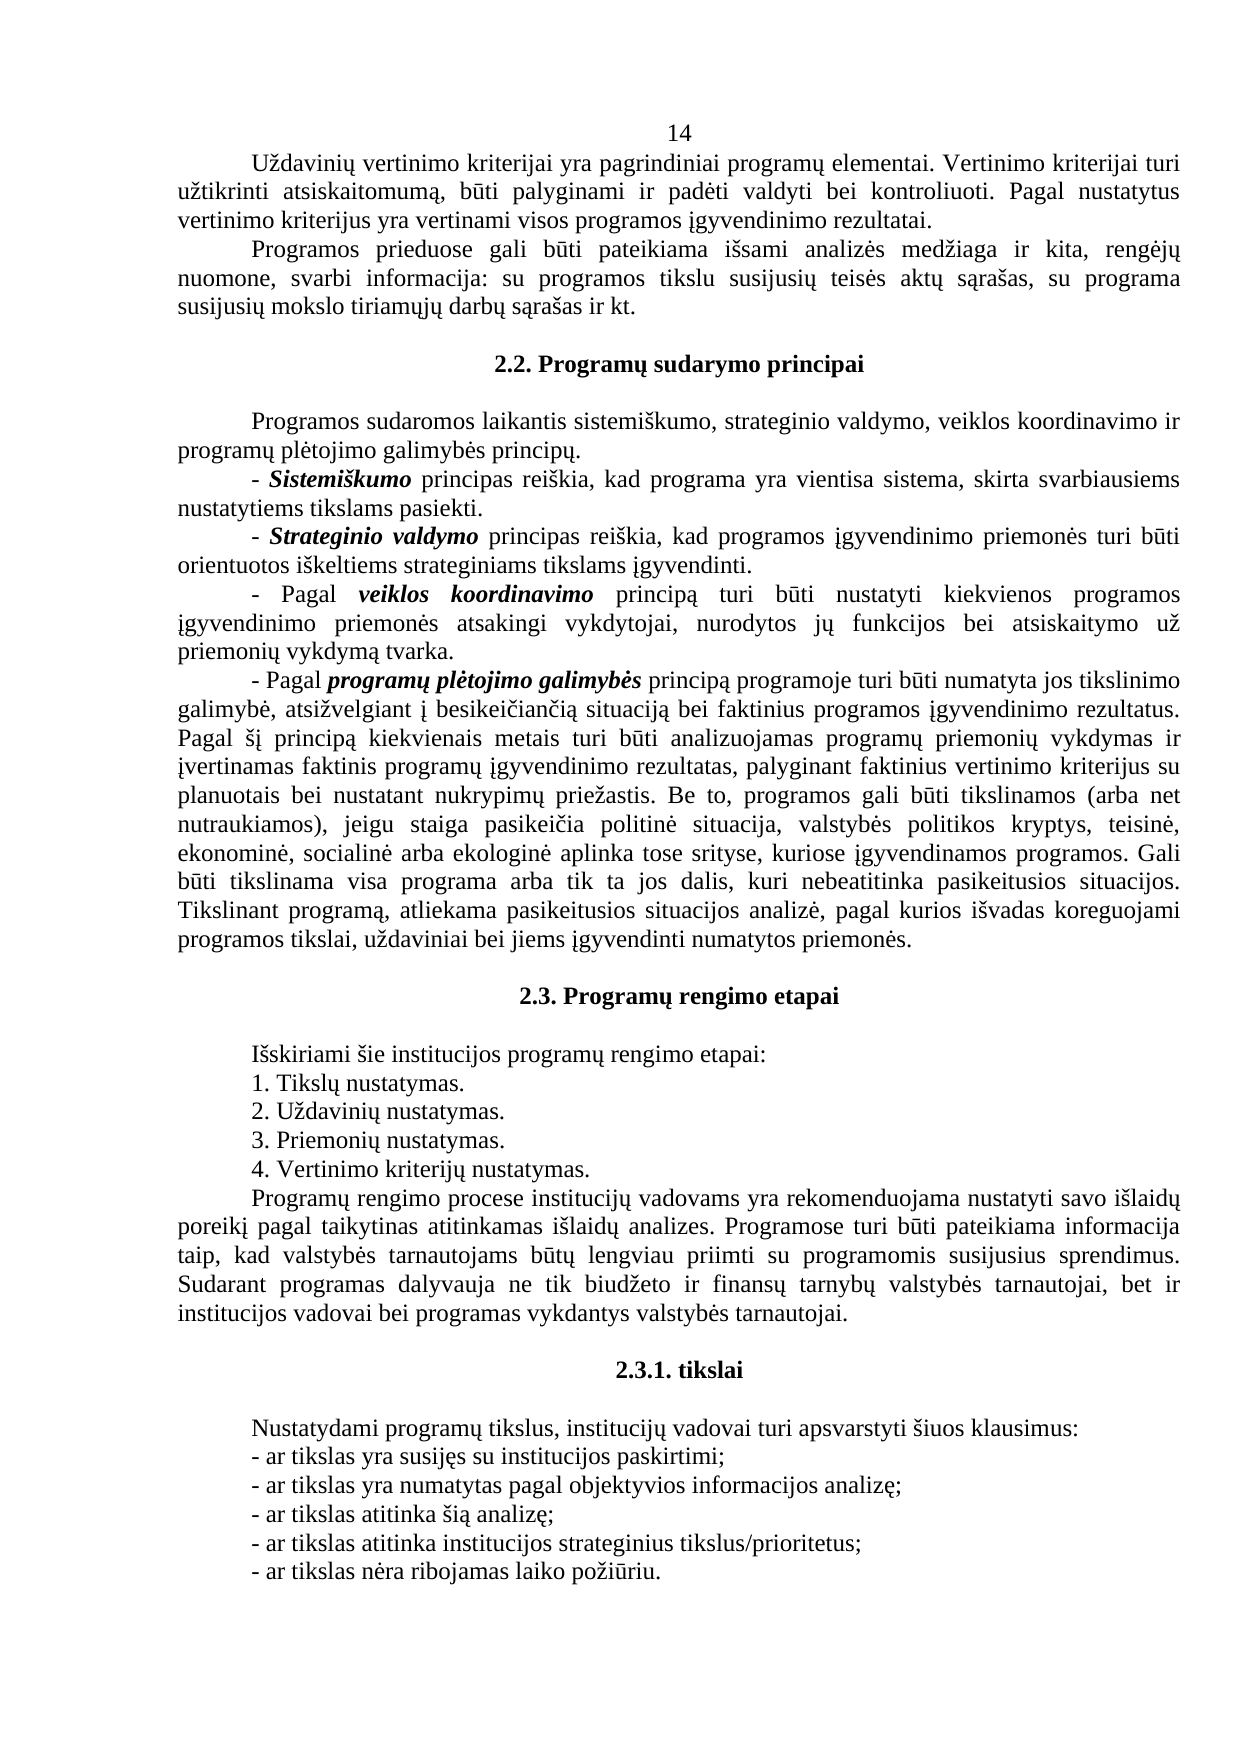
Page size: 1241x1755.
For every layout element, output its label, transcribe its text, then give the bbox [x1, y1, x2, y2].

text Programos sudaromos laikantis sistemiškumo, strateginio valdymo, veiklos koordinavimo ir programų plėtojimo galimybės principų. [177, 406, 1181, 464]
text 2.3. Programų rengimo etapai [177, 981, 1181, 1010]
text 4. Vertinimo kriterijų nustatymas. [177, 1154, 1181, 1183]
text - Pagal programų plėtojimo galimybės principą programoje turi būti numatyta jos tikslinimo galimybė, atsižvelgiant į besikeičiančią situaciją bei faktinius programos įgyvendinimo rezultatus. Pagal šį principą kiekvienais metais turi būti analizuojamas programų priemonių vykdymas ir įvertinamas faktinis programų įgyvendinimo rezultatas, palyginant faktinius vertinimo kriterijus su planuotais bei nustatant nukrypimų priežastis. Be to, programos gali būti tikslinamos (arba net nutraukiamos), jeigu staiga pasikeičia politinė situacija, valstybės politikos kryptys, teisinė, ekonominė, socialinė arba ekologinė aplinka tose srityse, kuriose įgyvendinamos programos. Gali būti tikslinama visa programa arba tik ta jos dalis, kuri nebeatitinka pasikeitusios situacijos. Tikslinant programą, atliekama pasikeitusios situacijos analizė, pagal kurios išvadas koreguojami programos tikslai, uždaviniai bei jiems įgyvendinti numatytos priemonės. [177, 665, 1181, 953]
text Nustatydami programų tikslus, institucijų vadovai turi apsvarstyti šiuos klausimus: [177, 1413, 1181, 1441]
text 2.3.1. tikslai [177, 1355, 1181, 1384]
text 2.2. Programų sudarymo principai [177, 349, 1181, 378]
text - Strateginio valdymo principas reiškia, kad programos įgyvendinimo priemonės turi būti orientuotos iškeltiems strateginiams tikslams įgyvendinti. [177, 521, 1181, 579]
text - Sistemiškumo principas reiškia, kad programa yra vientisa sistema, skirta svarbiausiems nustatytiems tikslams pasiekti. [177, 464, 1181, 521]
text - ar tikslas atitinka institucijos strateginius tikslus/prioritetus; [177, 1528, 1181, 1556]
text 3. Priemonių nustatymas. [177, 1125, 1181, 1154]
text Išskiriami šie institucijos programų rengimo etapai: [177, 1039, 1181, 1068]
text 2. Uždavinių nustatymas. [177, 1096, 1181, 1125]
text - Pagal veiklos koordinavimo principą turi būti nustatyti kiekvienos programos įgyvendinimo priemonės atsakingi vykdytojai, nurodytos jų funkcijos bei atsiskaitymo už priemonių vykdymą tvarka. [177, 579, 1181, 665]
text - ar tikslas nėra ribojamas laiko požiūriu. [177, 1556, 1181, 1585]
text Programos prieduose gali būti pateikiama išsami analizės medžiaga ir kita, rengėjų nuomone, svarbi informacija: su programos tikslu susijusių teisės aktų sąrašas, su programa susijusių mokslo tiriamųjų darbų sąrašas ir kt. [177, 234, 1181, 320]
text - ar tikslas yra susijęs su institucijos paskirtimi; [177, 1441, 1181, 1470]
text 1. Tikslų nustatymas. [177, 1068, 1181, 1096]
text Uždavinių vertinimo kriterijai yra pagrindiniai programų elementai. Vertinimo kriterijai turi užtikrinti atsiskaitomumą, būti palyginami ir padėti valdyti bei kontroliuoti. Pagal nustatytus vertinimo kriterijus yra vertinami visos programos įgyvendinimo rezultatai. [177, 148, 1181, 234]
text Programų rengimo procese institucijų vadovams yra rekomenduojama nustatyti savo išlaidų poreikį pagal taikytinas atitinkamas išlaidų analizes. Programose turi būti pateikiama informacija taip, kad valstybės tarnautojams būtų lengviau priimti su programomis susijusius sprendimus. Sudarant programas dalyvauja ne tik biudžeto ir finansų tarnybų valstybės tarnautojai, bet ir institucijos vadovai bei programas vykdantys valstybės tarnautojai. [177, 1183, 1181, 1326]
text - ar tikslas atitinka šią analizę; [177, 1499, 1181, 1528]
text - ar tikslas yra numatytas pagal objektyvios informacijos analizę; [177, 1470, 1181, 1499]
